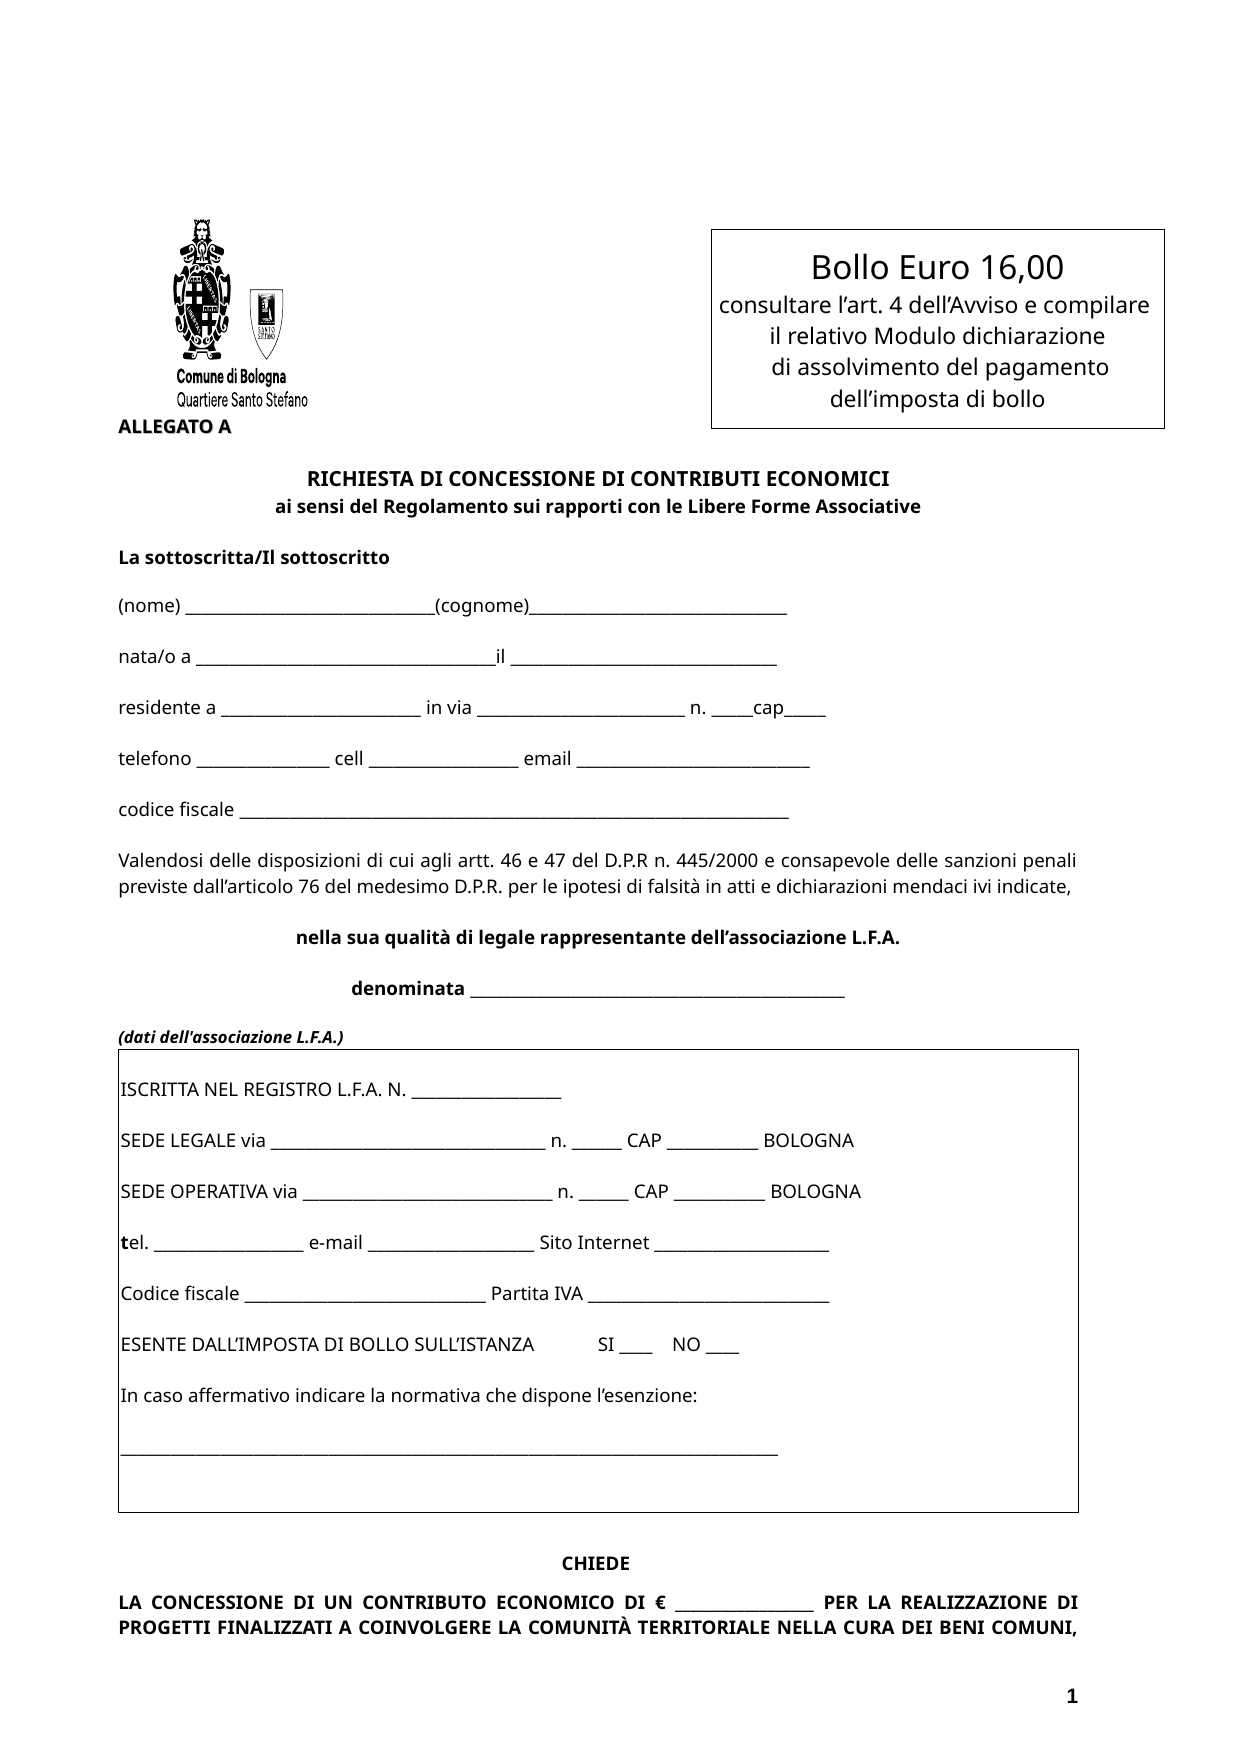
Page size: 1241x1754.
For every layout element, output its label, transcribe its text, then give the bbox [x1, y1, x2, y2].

text ai sensi del Regolamento sui rapporti con le Libere Forme Associative [118, 493, 1078, 518]
text Valendosi delle disposizioni di cui agli artt. 46 e 47 del D.P.R n. 445/2000 e consapevole delle sanzioni penali previste dall’articolo 76 del medesimo D.P.R. per le ipotesi di falsità in atti e dichiarazioni mendaci ivi indicate, [118, 847, 1078, 898]
text residente a ________________________ in via _________________________ n. _____cap_____ [118, 694, 1078, 720]
text tel. __________________ e-mail ____________________ Sito Internet _____________________ [119, 1227, 1078, 1255]
text codice fiscale __________________________________________________________________ [118, 796, 1078, 822]
text (nome) ______________________________(cognome)_______________________________ [118, 592, 1078, 618]
text In caso affermativo indicare la normativa che dispone l’esenzione: [119, 1381, 1078, 1408]
text nella sua qualità di legale rappresentante dell’associazione L.F.A. [118, 924, 1078, 949]
text Richiesta di concessione di contributi economici [118, 464, 1078, 493]
text ESENTE DALL’IMPOSTA DI BOLLO SULL’ISTANZA SI ____ NO ____ [119, 1329, 1078, 1357]
text denominata _____________________________________________ [118, 975, 1078, 1001]
text SEDE LEGALE via _________________________________ n. ______ CAP ___________ BOLOGNA [119, 1125, 1078, 1153]
text (dati dell'associazione L.F.A.) [118, 1026, 1078, 1049]
text SEDE OPERATIVA via ______________________________ n. ______ CAP ___________ BOLOGNA [119, 1176, 1078, 1204]
text CHIEDE [118, 1551, 1078, 1576]
text Codice fiscale _____________________________ Partita IVA _____________________________ [119, 1278, 1078, 1306]
text nata/o a ____________________________________il ________________________________ [118, 643, 1078, 669]
text _______________________________________________________________________________ [119, 1432, 1078, 1459]
text La sottoscritta/Il sottoscritto [118, 544, 1078, 569]
text LA CONCESSIONE DI UN CONTRIBUTO ECONOMICO DI € __________________ PER LA REALIZZAZIONE DI PROGETTI FINALIZZATI A COINVOLGERE LA COMUNITÀ TERRITORIALE NELLA CURA DEI BENI COMUNI, [118, 1589, 1078, 1640]
text ALLEGATO A [118, 413, 1078, 439]
text ISCRITTA NEL REGISTRO L.F.A. N. __________________ [119, 1074, 1078, 1102]
text telefono ________________ cell __________________ email ____________________________ [118, 745, 1078, 771]
